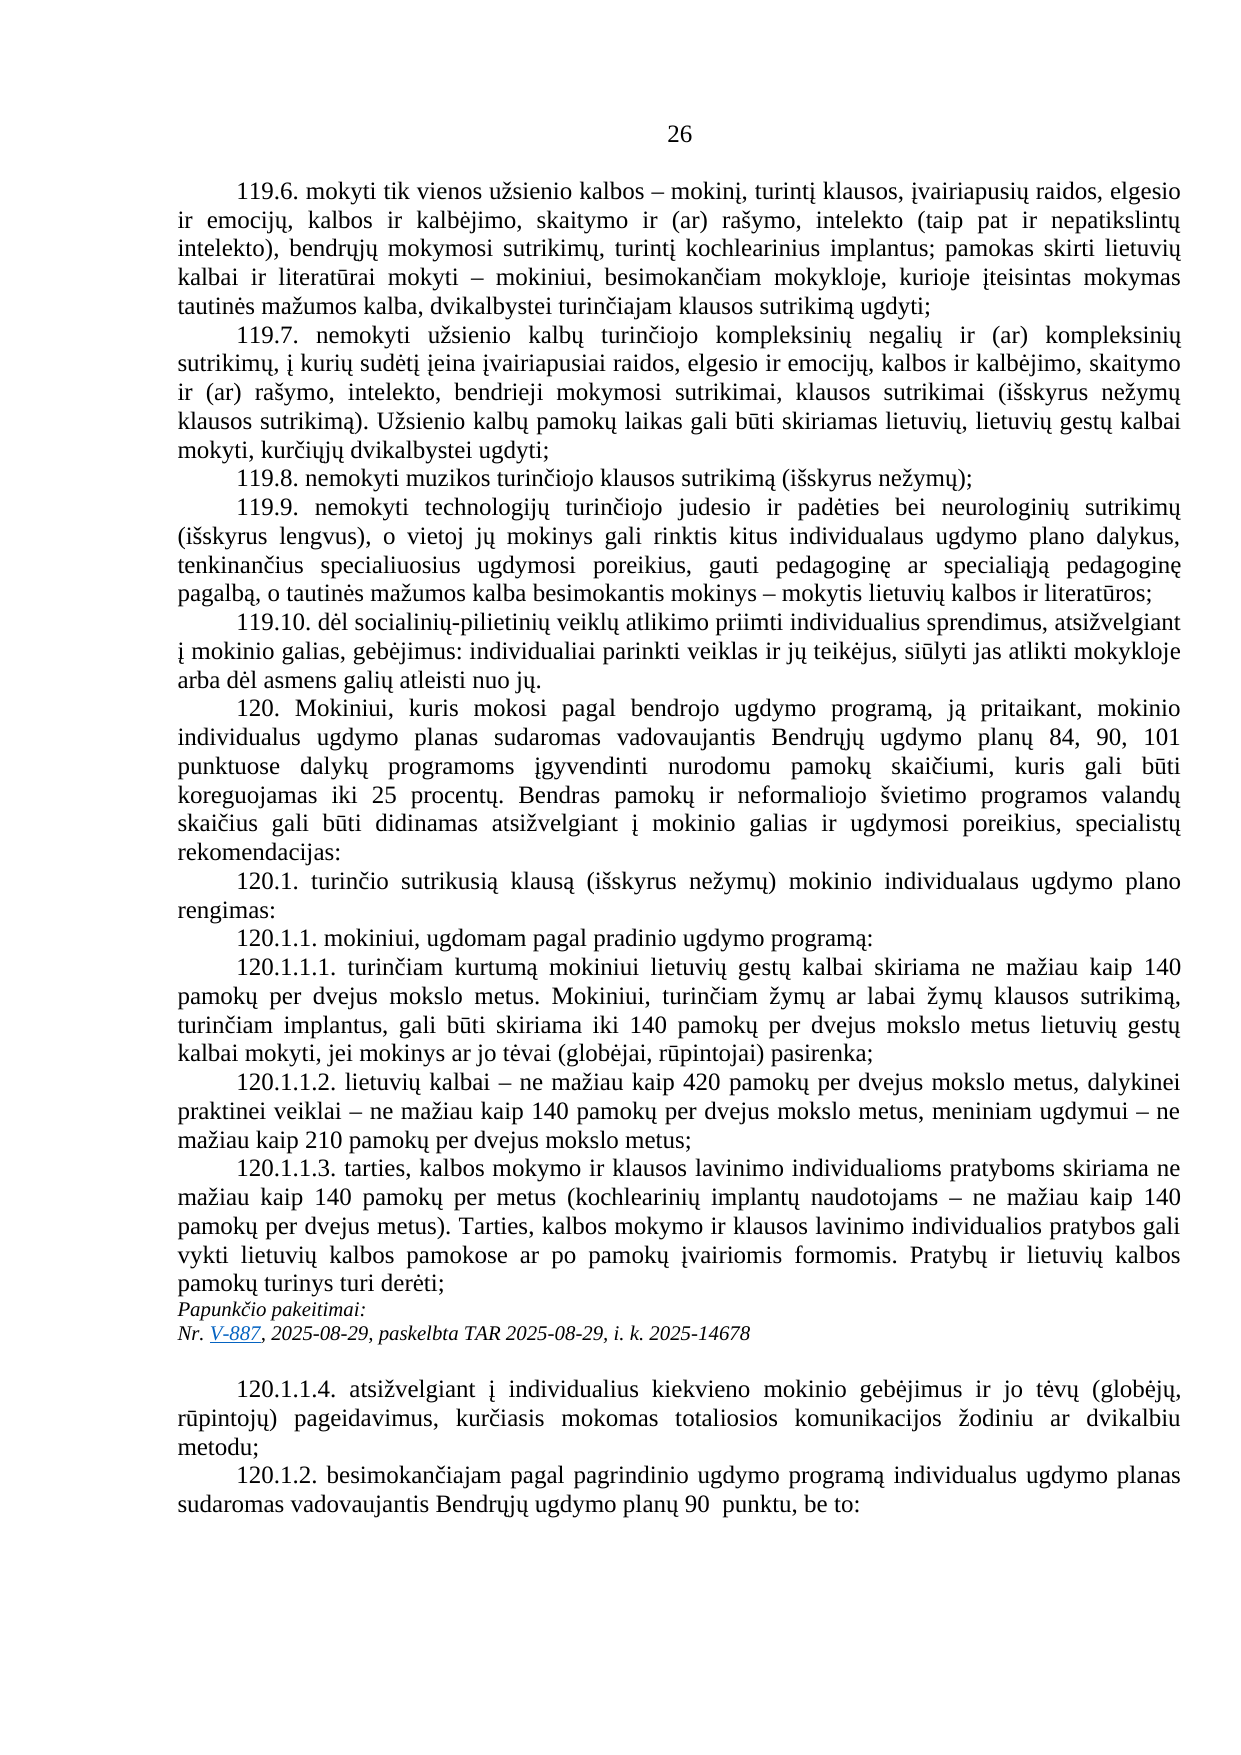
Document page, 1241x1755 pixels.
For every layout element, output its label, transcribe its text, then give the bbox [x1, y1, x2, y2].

text 119.9. nemokyti technologijų turinčiojo judesio ir padėties bei neurologinių sutrikimų (išskyrus lengvus), o vietoj jų mokinys gali rinktis kitus individualaus ugdymo plano dalykus, tenkinančius specialiuosius ugdymosi poreikius, gauti pedagoginę ar specialiąją pedagoginę pagalbą, o tautinės mažumos kalba besimokantis mokinys – mokytis lietuvių kalbos ir literatūros; [177, 492, 1182, 607]
text 120. Mokiniui, kuris mokosi pagal bendrojo ugdymo programą, ją pritaikant, mokinio individualus ugdymo planas sudaromas vadovaujantis Bendrųjų ugdymo planų 84, 90, 101 punktuose dalykų programoms įgyvendinti nurodomu pamokų skaičiumi, kuris gali būti koreguojamas iki 25 procentų. Bendras pamokų ir neformaliojo švietimo programos valandų skaičius gali būti didinamas atsižvelgiant į mokinio galias ir ugdymosi poreikius, specialistų rekomendacijas: [177, 693, 1182, 866]
text 119.8. nemokyti muzikos turinčiojo klausos sutrikimą (išskyrus nežymų); [177, 463, 1182, 492]
text 119.6. mokyti tik vienos užsienio kalbos – mokinį, turintį klausos, įvairiapusių raidos, elgesio ir emocijų, kalbos ir kalbėjimo, skaitymo ir (ar) rašymo, intelekto (taip pat ir nepatikslintų intelekto), bendrųjų mokymosi sutrikimų, turintį kochlearinius implantus; pamokas skirti lietuvių kalbai ir literatūrai mokyti – mokiniui, besimokančiam mokykloje, kurioje įteisintas mokymas tautinės mažumos kalba, dvikalbystei turinčiajam klausos sutrikimą ugdyti; [177, 176, 1182, 320]
text 120.1.1.4. atsižvelgiant į individualius kiekvieno mokinio gebėjimus ir jo tėvų (globėjų, rūpintojų) pageidavimus, kurčiasis mokomas totaliosios komunikacijos žodiniu ar dvikalbiu metodu; [177, 1374, 1182, 1460]
text Papunkčio pakeitimai: [177, 1297, 1182, 1321]
text 120.1.1. mokiniui, ugdomam pagal pradinio ugdymo programą: [177, 923, 1182, 952]
text 120.1.1.2. lietuvių kalbai – ne mažiau kaip 420 pamokų per dvejus mokslo metus, dalykinei praktinei veiklai – ne mažiau kaip 140 pamokų per dvejus mokslo metus, meniniam ugdymui – ne mažiau kaip 210 pamokų per dvejus mokslo metus; [177, 1067, 1182, 1153]
text 120.1. turinčio sutrikusią klausą (išskyrus nežymų) mokinio individualaus ugdymo plano rengimas: [177, 866, 1182, 923]
text Nr. V-887, 2025-08-29, paskelbta TAR 2025-08-29, i. k. 2025-14678 [177, 1321, 1182, 1345]
text 120.1.1.3. tarties, kalbos mokymo ir klausos lavinimo individualioms pratyboms skiriama ne mažiau kaip 140 pamokų per metus (kochlearinių implantų naudotojams – ne mažiau kaip 140 pamokų per dvejus metus). Tarties, kalbos mokymo ir klausos lavinimo individualios pratybos gali vykti lietuvių kalbos pamokose ar po pamokų įvairiomis formomis. Pratybų ir lietuvių kalbos pamokų turinys turi derėti; [177, 1153, 1182, 1297]
text 119.10. dėl socialinių-pilietinių veiklų atlikimo priimti individualius sprendimus, atsižvelgiant į mokinio galias, gebėjimus: individualiai parinkti veiklas ir jų teikėjus, siūlyti jas atlikti mokykloje arba dėl asmens galių atleisti nuo jų. [177, 607, 1182, 693]
text 120.1.1.1. turinčiam kurtumą mokiniui lietuvių gestų kalbai skiriama ne mažiau kaip 140 pamokų per dvejus mokslo metus. Mokiniui, turinčiam žymų ar labai žymų klausos sutrikimą, turinčiam implantus, gali būti skiriama iki 140 pamokų per dvejus mokslo metus lietuvių gestų kalbai mokyti, jei mokinys ar jo tėvai (globėjai, rūpintojai) pasirenka; [177, 952, 1182, 1067]
text 120.1.2. besimokančiajam pagal pagrindinio ugdymo programą individualus ugdymo planas sudaromas vadovaujantis Bendrųjų ugdymo planų 90 punktu, be to: [177, 1460, 1182, 1518]
text 119.7. nemokyti užsienio kalbų turinčiojo kompleksinių negalių ir (ar) kompleksinių sutrikimų, į kurių sudėtį įeina įvairiapusiai raidos, elgesio ir emocijų, kalbos ir kalbėjimo, skaitymo ir (ar) rašymo, intelekto, bendrieji mokymosi sutrikimai, klausos sutrikimai (išskyrus nežymų klausos sutrikimą). Užsienio kalbų pamokų laikas gali būti skiriamas lietuvių, lietuvių gestų kalbai mokyti, kurčiųjų dvikalbystei ugdyti; [177, 320, 1182, 463]
